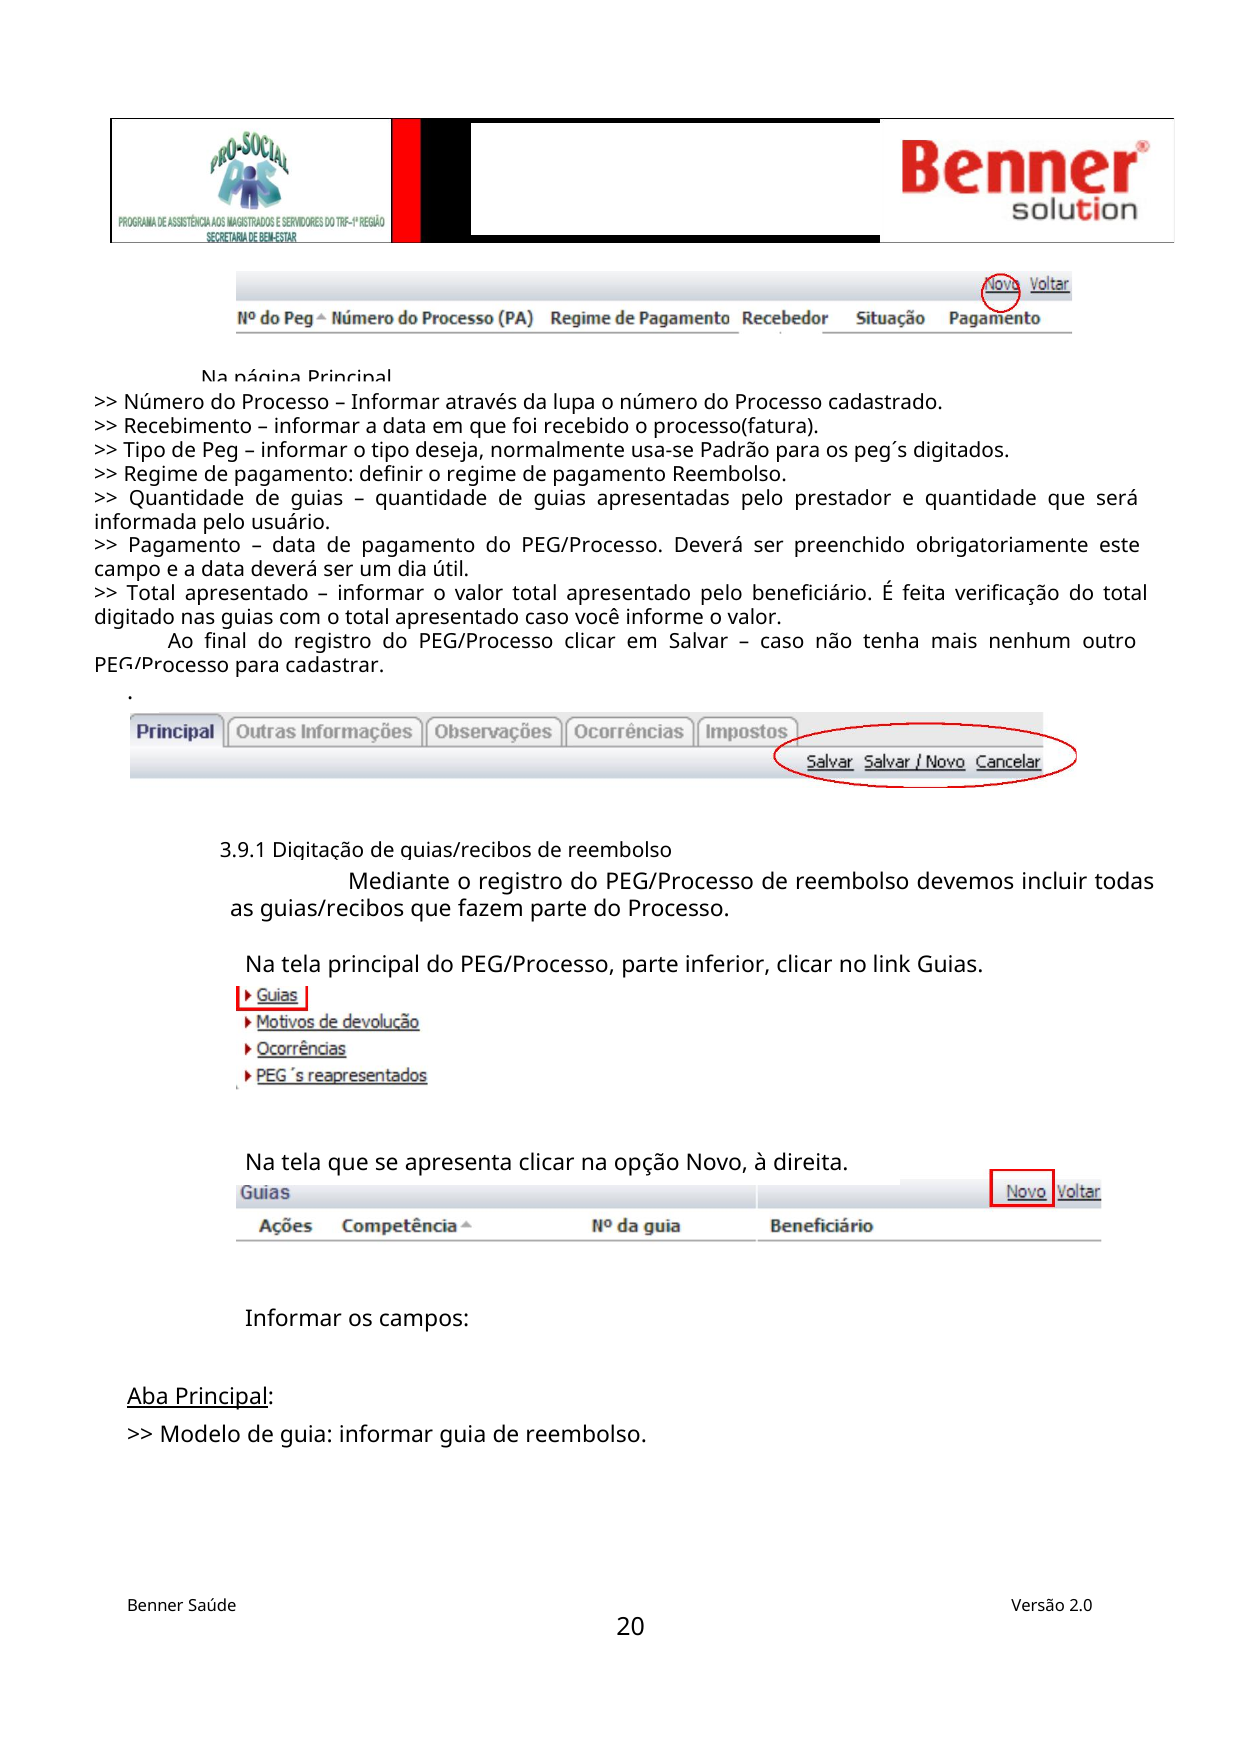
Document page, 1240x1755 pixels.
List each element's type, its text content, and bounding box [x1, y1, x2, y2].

text PROCESSAMENTO DE [479, 163, 873, 194]
text >> Quantidade de guias – quantidade de guias apresentadas pelo prestador e quantidade que será [94, 486, 1231, 510]
text Na tela que se apresenta clicar na opção Novo, à direita. [245, 1149, 891, 1176]
text >> Número do Processo – Informar através da lupa o número do Processo cadastrado. [94, 390, 1231, 414]
text >> Pagamento – data de pagamento do PEG/Processo. Deverá ser preenchido obrigatoriamente este [94, 534, 1231, 558]
text TUTORIAL MÓDULO [489, 132, 873, 163]
text digitado nas guias com o total apresentado caso você informe o valor. [94, 605, 1231, 629]
picture [236, 271, 1073, 334]
text Benner Saúde [127, 1595, 237, 1616]
text 20 [616, 1621, 661, 1639]
text >> Recebimento – informar a data em que foi recebido o processo(fatura). [94, 414, 1231, 438]
picture [130, 712, 1077, 788]
picture [110, 118, 1175, 243]
text Versão 2.0 [1011, 1595, 1097, 1616]
text campo e a data deverá ser um dia útil. [94, 558, 1231, 582]
text >> Tipo de Peg – informar o tipo deseja, normalmente usa-se Padrão para os peg´s digitados. [94, 438, 1231, 462]
text PEG/Processo para cadastrar. [94, 653, 1231, 677]
text CONTAS [589, 194, 873, 226]
picture [236, 986, 436, 1090]
picture [236, 1169, 1102, 1245]
text >> Total apresentado – informar o valor total apresentado pelo beneficiário. É feita verificação do total [94, 582, 1231, 605]
text . [127, 678, 150, 704]
text >> Regime de pagamento: definir o regime de pagamento Reembolso. [94, 462, 1231, 486]
text Na tela principal do PEG/Processo, parte inferior, clicar no link Guias. [245, 951, 1039, 978]
text as guias/recibos que fazem parte do Processo. [230, 895, 1231, 921]
text Informar os campos: [245, 1305, 471, 1332]
text Aba Principal: [127, 1383, 285, 1409]
text 3.9.1 Digitação de guias/recibos de reembolso [219, 838, 727, 862]
text Na página Principal [201, 366, 395, 381]
text informada pelo usuário. [94, 510, 1231, 534]
text Ao final do registro do PEG/Processo clicar em Salvar – caso não tenha mais nenhum outro [168, 629, 1231, 653]
text >> Modelo de guia: informar guia de reembolso. [127, 1422, 682, 1448]
text Mediante o registro do PEG/Processo de reembolso devemos incluir todas [348, 868, 1231, 895]
